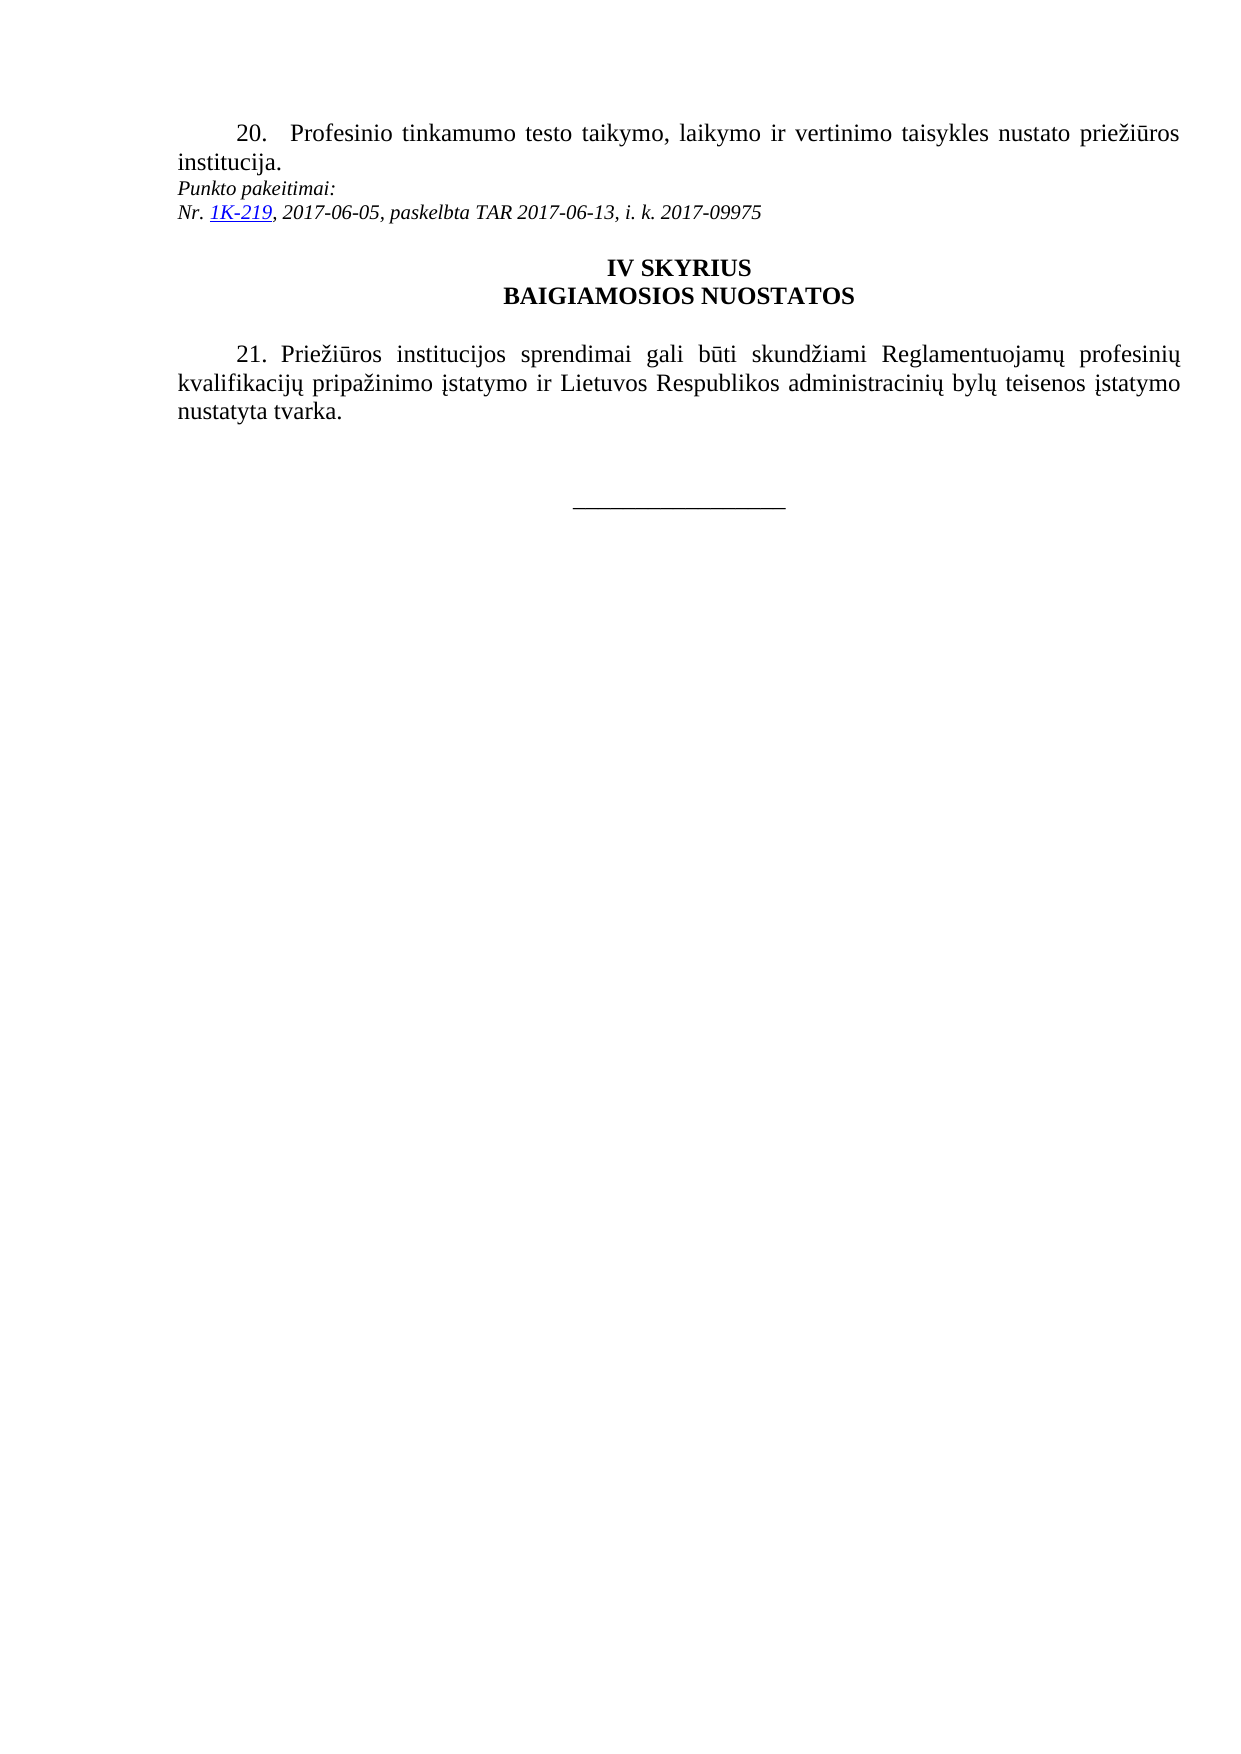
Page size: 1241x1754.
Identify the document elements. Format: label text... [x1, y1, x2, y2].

text 21. Priežiūros institucijos sprendimai gali būti skundžiami Reglamentuojamų profesinių kvalifikacijų pripažinimo įstatymo ir Lietuvos Respublikos administracinių bylų teisenos įstatymo nustatyta tvarka. [177, 339, 1181, 425]
text 20. Profesinio tinkamumo testo taikymo, laikymo ir vertinimo taisykles nustato priežiūros institucija. [177, 118, 1181, 176]
text IV SKYRIUS [177, 253, 1181, 281]
text Punkto pakeitimai: [177, 176, 1181, 200]
text BAIGIAMOSIOS NUOSTATOS [177, 281, 1181, 310]
text _________________ [177, 483, 1181, 511]
text Nr. 1K-219, 2017-06-05, paskelbta TAR 2017-06-13, i. k. 2017-09975 [177, 200, 1181, 224]
